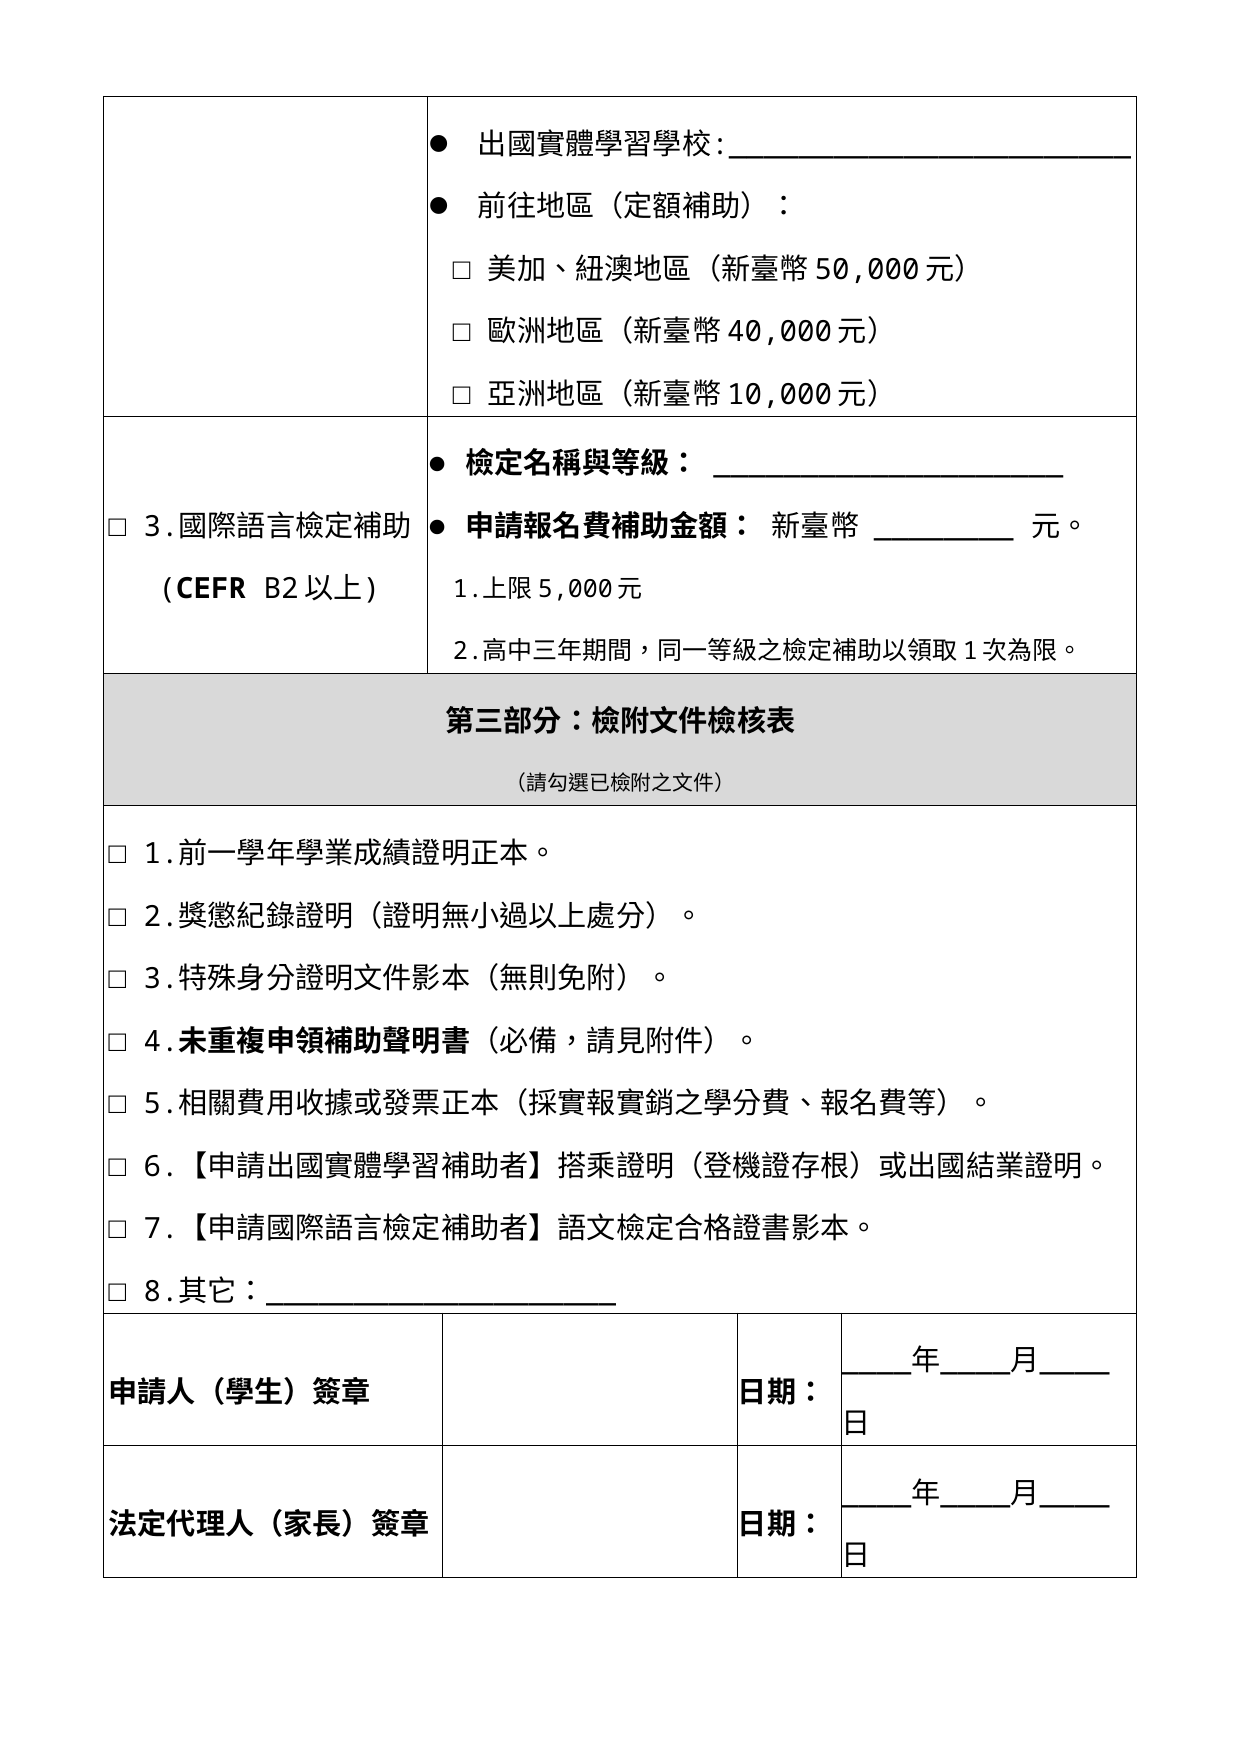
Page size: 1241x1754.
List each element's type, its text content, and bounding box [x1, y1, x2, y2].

table_cell 申請人（學生）簽章 [104, 1314, 442, 1445]
table_cell [104, 97, 427, 416]
table_cell 檢定名稱與等級： ____________________ 申請報名費補助金額： 新臺幣 ________ 元。 1.上限5,000元 2.高中三年期間，同一等級之檢定補助以領取1次為限。 [428, 417, 1136, 673]
table_cell 法定代理人（家長）簽章 [104, 1446, 442, 1577]
table_cell 日期： [738, 1314, 841, 1445]
table_cell 出國實體學習時間: 出國實體學習學校:_______________________ 前往地區（定額補助）： □ 美加、紐澳地區（新臺幣50,000元） □ 歐洲地區（新臺幣40,000元） □ 亞洲地區（新臺幣10,000元） [428, 97, 1136, 416]
table_cell 第三部分：檢附文件檢核表 （請勾選已檢附之文件） [104, 674, 1136, 805]
table_cell [443, 1446, 737, 1577]
table_cell ____年____月____日 [842, 1446, 1136, 1577]
table_cell [443, 1314, 737, 1445]
table_cell ____年____月____日 [842, 1314, 1136, 1445]
table_cell □ 1.前一學年學業成績證明正本。 □ 2.獎懲紀錄證明（證明無小過以上處分）。 □ 3.特殊身分證明文件影本（無則免附）。 □ 4.未重複申領補助聲明書（必備，請見附件）。 □ 5.相關費用收據或發票正本（採實報實銷之學分費、報名費等）。 □ 6.【申請出國實體學習補助者】搭乘證明（登機證存根）或出國結業證明。 □ 7.【申請國際語言檢定補助者】語文檢定合格證書影本。 □ 8.其它：____________________ [104, 806, 1136, 1312]
table_cell □ 3.國際語言檢定補助 (CEFR B2以上) [104, 417, 427, 673]
table_cell 日期： [738, 1446, 841, 1577]
